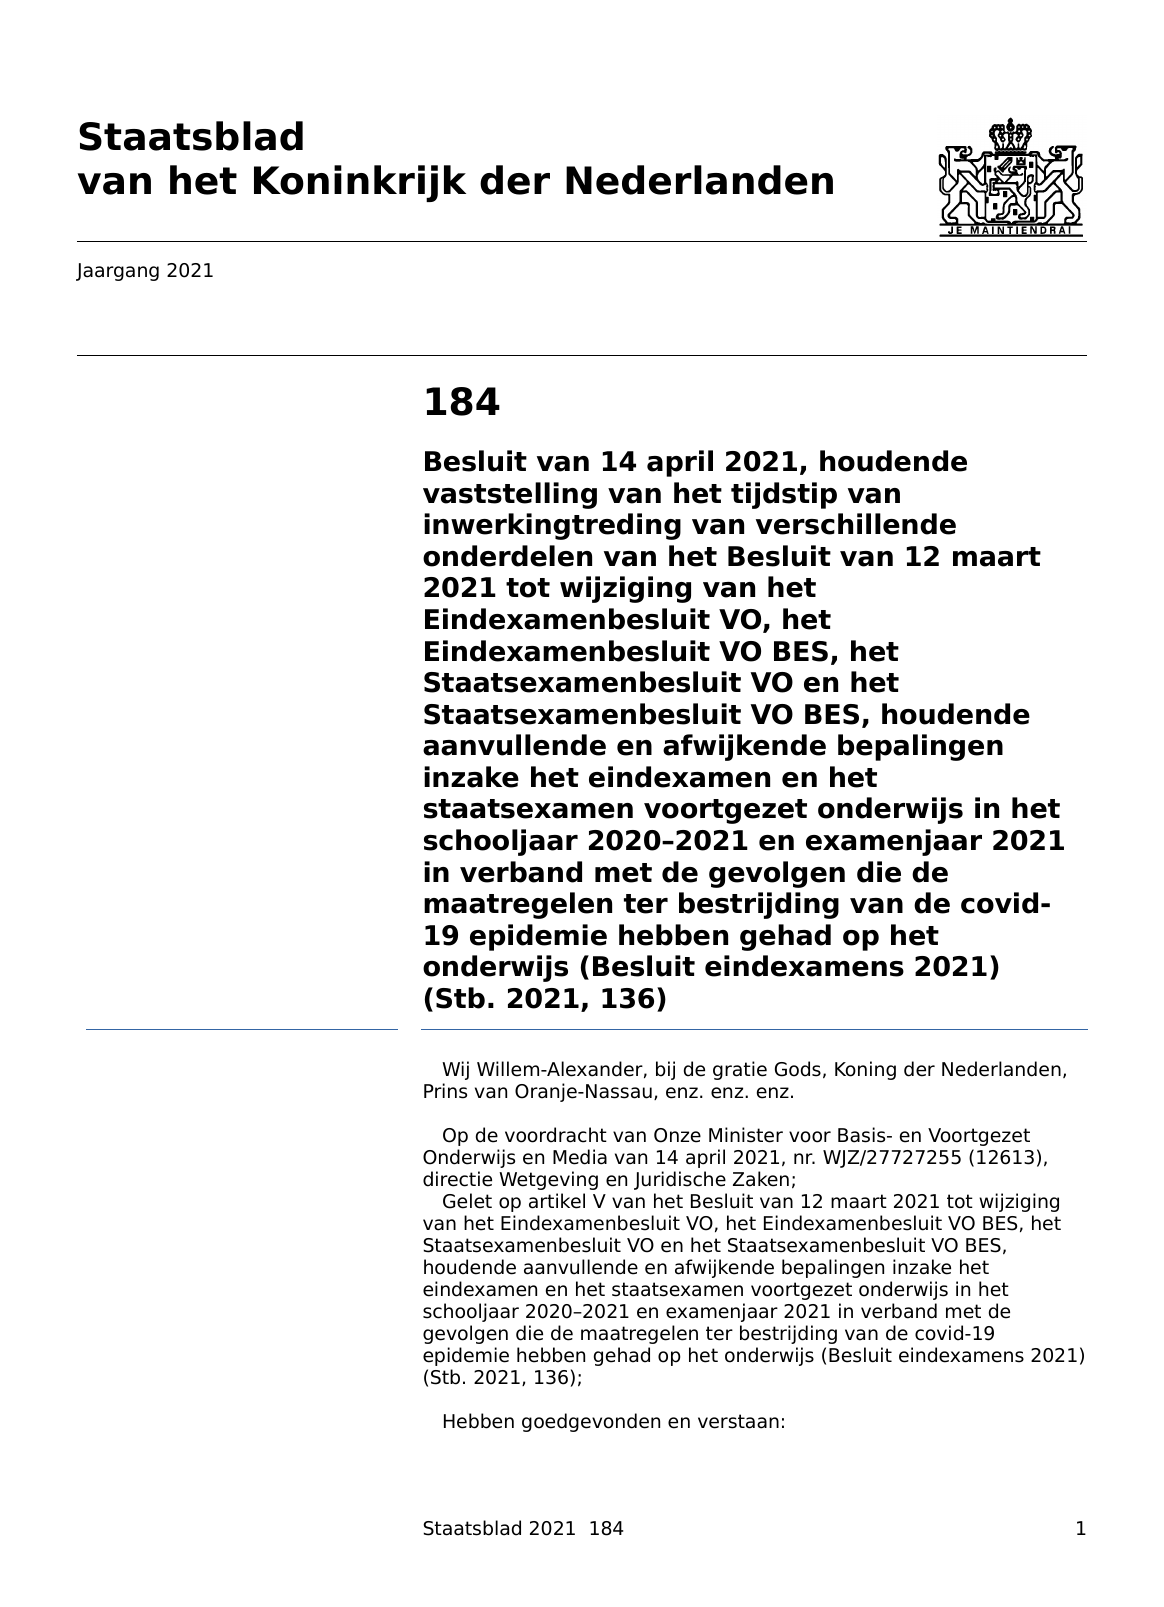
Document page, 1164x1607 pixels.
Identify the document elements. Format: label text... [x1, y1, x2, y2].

text Besluit van 14 april 2021, houdende vaststelling van het tijdstip van inwerkingtreding van verschillende onderdelen van het Besluit van 12 maart 2021 tot wijziging van het Eindexamenbesluit VO, het Eindexamenbesluit VO BES, het Staatsexamenbesluit VO en het Staatsexamenbesluit VO BES, houdende aanvullende en afwijkende bepalingen inzake het eindexamen en het staatsexamen voortgezet onderwijs in het schooljaar 2020–2021 en examenjaar 2021 in verband met de gevolgen die de maatregelen ter bestrijding van de covid-19 epidemie hebben gehad op het onderwijs (Besluit eindexamens 2021) (Stb. 2021, 136) [422, 447, 1087, 1015]
table_header [886, 100, 1087, 241]
table_cell Jaargang 2021 [77, 242, 1087, 355]
table_header Staatsblad van het Koninkrijk der Nederlanden [77, 100, 886, 241]
text Hebben goedgevonden en verstaan: [422, 1411, 1087, 1433]
text Op de voordracht van Onze Minister voor Basis- en Voortgezet Onderwijs en Media van 14 april 2021, nr. WJZ/27727255 (12613), directie Wetgeving en Juridische Zaken; [422, 1125, 1087, 1191]
picture [936, 115, 1087, 240]
subtitle 184 [422, 381, 1087, 424]
text Gelet op artikel V van het Besluit van 12 maart 2021 tot wijziging van het Eindexamenbesluit VO, het Eindexamenbesluit VO BES, het Staatsexamenbesluit VO en het Staatsexamenbesluit VO BES, houdende aanvullende en afwijkende bepalingen inzake het eindexamen en het staatsexamen voortgezet onderwijs in het schooljaar 2020–2021 en examenjaar 2021 in verband met de gevolgen die de maatregelen ter bestrijding van de covid-19 epidemie hebben gehad op het onderwijs (Besluit eindexamens 2021) (Stb. 2021, 136); [422, 1191, 1087, 1389]
text Wij Willem-Alexander, bij de gratie Gods, Koning der Nederlanden, Prins van Oranje-Nassau, enz. enz. enz. [422, 1059, 1087, 1103]
